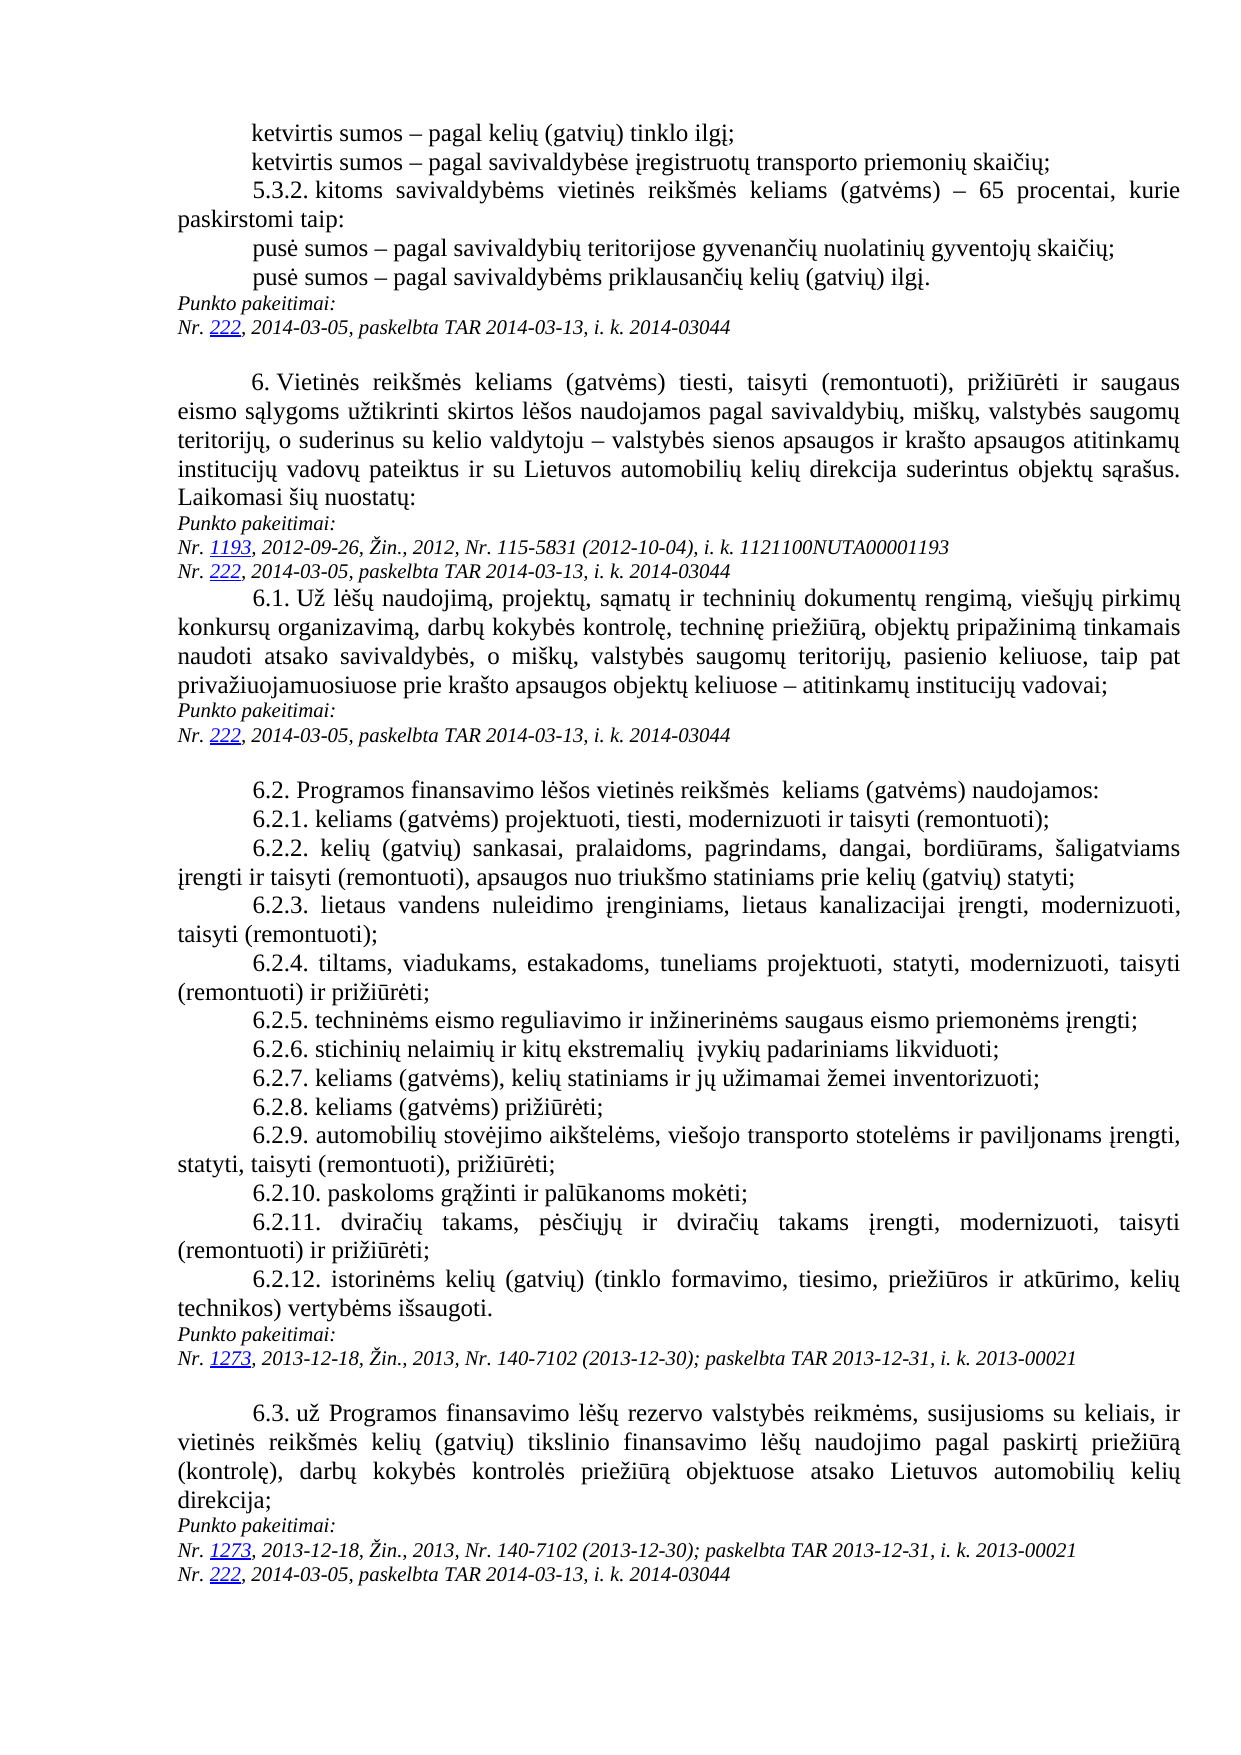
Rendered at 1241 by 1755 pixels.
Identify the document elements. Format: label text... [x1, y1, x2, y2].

text Punkto pakeitimai: [177, 511, 1181, 535]
text 6.2.1. keliams (gatvėms) projektuoti, tiesti, modernizuoti ir taisyti (remontuoti); [177, 804, 1181, 833]
text Punkto pakeitimai: [177, 291, 1181, 315]
text 6.2.12. istorinėms kelių (gatvių) (tinklo formavimo, tiesimo, priežiūros ir atkūrimo, kelių technikos) vertybėms išsaugoti. [177, 1264, 1181, 1322]
text Punkto pakeitimai: [177, 1513, 1181, 1537]
text 6.2.9. automobilių stovėjimo aikštelėms, viešojo transporto stotelėms ir paviljonams įrengti, statyti, taisyti (remontuoti), prižiūrėti; [177, 1120, 1181, 1178]
text Nr. 222, 2014-03-05, paskelbta TAR 2014-03-13, i. k. 2014-03044 [177, 315, 1181, 339]
text 6.2.4. tiltams, viadukams, estakadoms, tuneliams projektuoti, statyti, modernizuoti, taisyti (remontuoti) ir prižiūrėti; [177, 948, 1181, 1005]
text 6.2.6. stichinių nelaimių ir kitų ekstremalių įvykių padariniams likviduoti; [177, 1034, 1181, 1063]
text 6.2.10. paskoloms grąžinti ir palūkanoms mokėti; [177, 1178, 1181, 1207]
text ketvirtis sumos – pagal savivaldybėse įregistruotų transporto priemonių skaičių; [177, 147, 1181, 176]
text ketvirtis sumos – pagal kelių (gatvių) tinklo ilgį; [177, 118, 1181, 147]
text 6.2.5. techninėms eismo reguliavimo ir inžinerinėms saugaus eismo priemonėms įrengti; [177, 1005, 1181, 1034]
text pusė sumos – pagal savivaldybėms priklausančių kelių (gatvių) ilgį. [177, 262, 1181, 291]
text 6.3. už Programos finansavimo lėšų rezervo valstybės reikmėms, susijusioms su keliais, ir vietinės reikšmės kelių (gatvių) tikslinio finansavimo lėšų naudojimo pagal paskirtį priežiūrą (kontrolę), darbų kokybės kontrolės priežiūrą objektuose atsako Lietuvos automobilių kelių direkcija; [177, 1398, 1181, 1513]
text Nr. 1273, 2013-12-18, Žin., 2013, Nr. 140-7102 (2013-12-30); paskelbta TAR 2013-12-31, i. k. 2013-00021 [177, 1346, 1181, 1370]
text 5.3.2. kitoms savivaldybėms vietinės reikšmės keliams (gatvėms) – 65 procentai, kurie paskirstomi taip: [177, 176, 1181, 233]
text 6.2.8. keliams (gatvėms) prižiūrėti; [177, 1092, 1181, 1120]
text Nr. 222, 2014-03-05, paskelbta TAR 2014-03-13, i. k. 2014-03044 [177, 559, 1181, 583]
text 6.2.2. kelių (gatvių) sankasai, pralaidoms, pagrindams, dangai, bordiūrams, šaligatviams įrengti ir taisyti (remontuoti), apsaugos nuo triukšmo statiniams prie kelių (gatvių) statyti; [177, 833, 1181, 890]
text Punkto pakeitimai: [177, 1322, 1181, 1346]
text Nr. 1193, 2012-09-26, Žin., 2012, Nr. 115-5831 (2012-10-04), i. k. 1121100NUTA00001193 [177, 535, 1181, 559]
text Nr. 222, 2014-03-05, paskelbta TAR 2014-03-13, i. k. 2014-03044 [177, 722, 1181, 747]
text 6.2.3. lietaus vandens nuleidimo įrenginiams, lietaus kanalizacijai įrengti, modernizuoti, taisyti (remontuoti); [177, 890, 1181, 948]
text Punkto pakeitimai: [177, 698, 1181, 722]
text 6.2.7. keliams (gatvėms), kelių statiniams ir jų užimamai žemei inventorizuoti; [177, 1063, 1181, 1092]
text Nr. 222, 2014-03-05, paskelbta TAR 2014-03-13, i. k. 2014-03044 [177, 1562, 1181, 1586]
text 6.1. Už lėšų naudojimą, projektų, sąmatų ir techninių dokumentų rengimą, viešųjų pirkimų konkursų organizavimą, darbų kokybės kontrolę, techninę priežiūrą, objektų pripažinimą tinkamais naudoti atsako savivaldybės, o miškų, valstybės saugomų teritorijų, pasienio keliuose, taip pat privažiuojamuosiuose prie krašto apsaugos objektų keliuose – atitinkamų institucijų vadovai; [177, 583, 1181, 698]
text Nr. 1273, 2013-12-18, Žin., 2013, Nr. 140-7102 (2013-12-30); paskelbta TAR 2013-12-31, i. k. 2013-00021 [177, 1537, 1181, 1562]
text 6.2. Programos finansavimo lėšos vietinės reikšmės keliams (gatvėms) naudojamos: [177, 775, 1181, 804]
text pusė sumos – pagal savivaldybių teritorijose gyvenančių nuolatinių gyventojų skaičių; [177, 233, 1181, 262]
text 6.2.11. dviračių takams, pėsčiųjų ir dviračių takams įrengti, modernizuoti, taisyti (remontuoti) ir prižiūrėti; [177, 1207, 1181, 1264]
text 6. Vietinės reikšmės keliams (gatvėms) tiesti, taisyti (remontuoti), prižiūrėti ir saugaus eismo sąlygoms užtikrinti skirtos lėšos naudojamos pagal savivaldybių, miškų, valstybės saugomų teritorijų, o suderinus su kelio valdytoju – valstybės sienos apsaugos ir krašto apsaugos atitinkamų institucijų vadovų pateiktus ir su Lietuvos automobilių kelių direkcija suderintus objektų sąrašus. Laikomasi šių nuostatų: [177, 367, 1181, 511]
